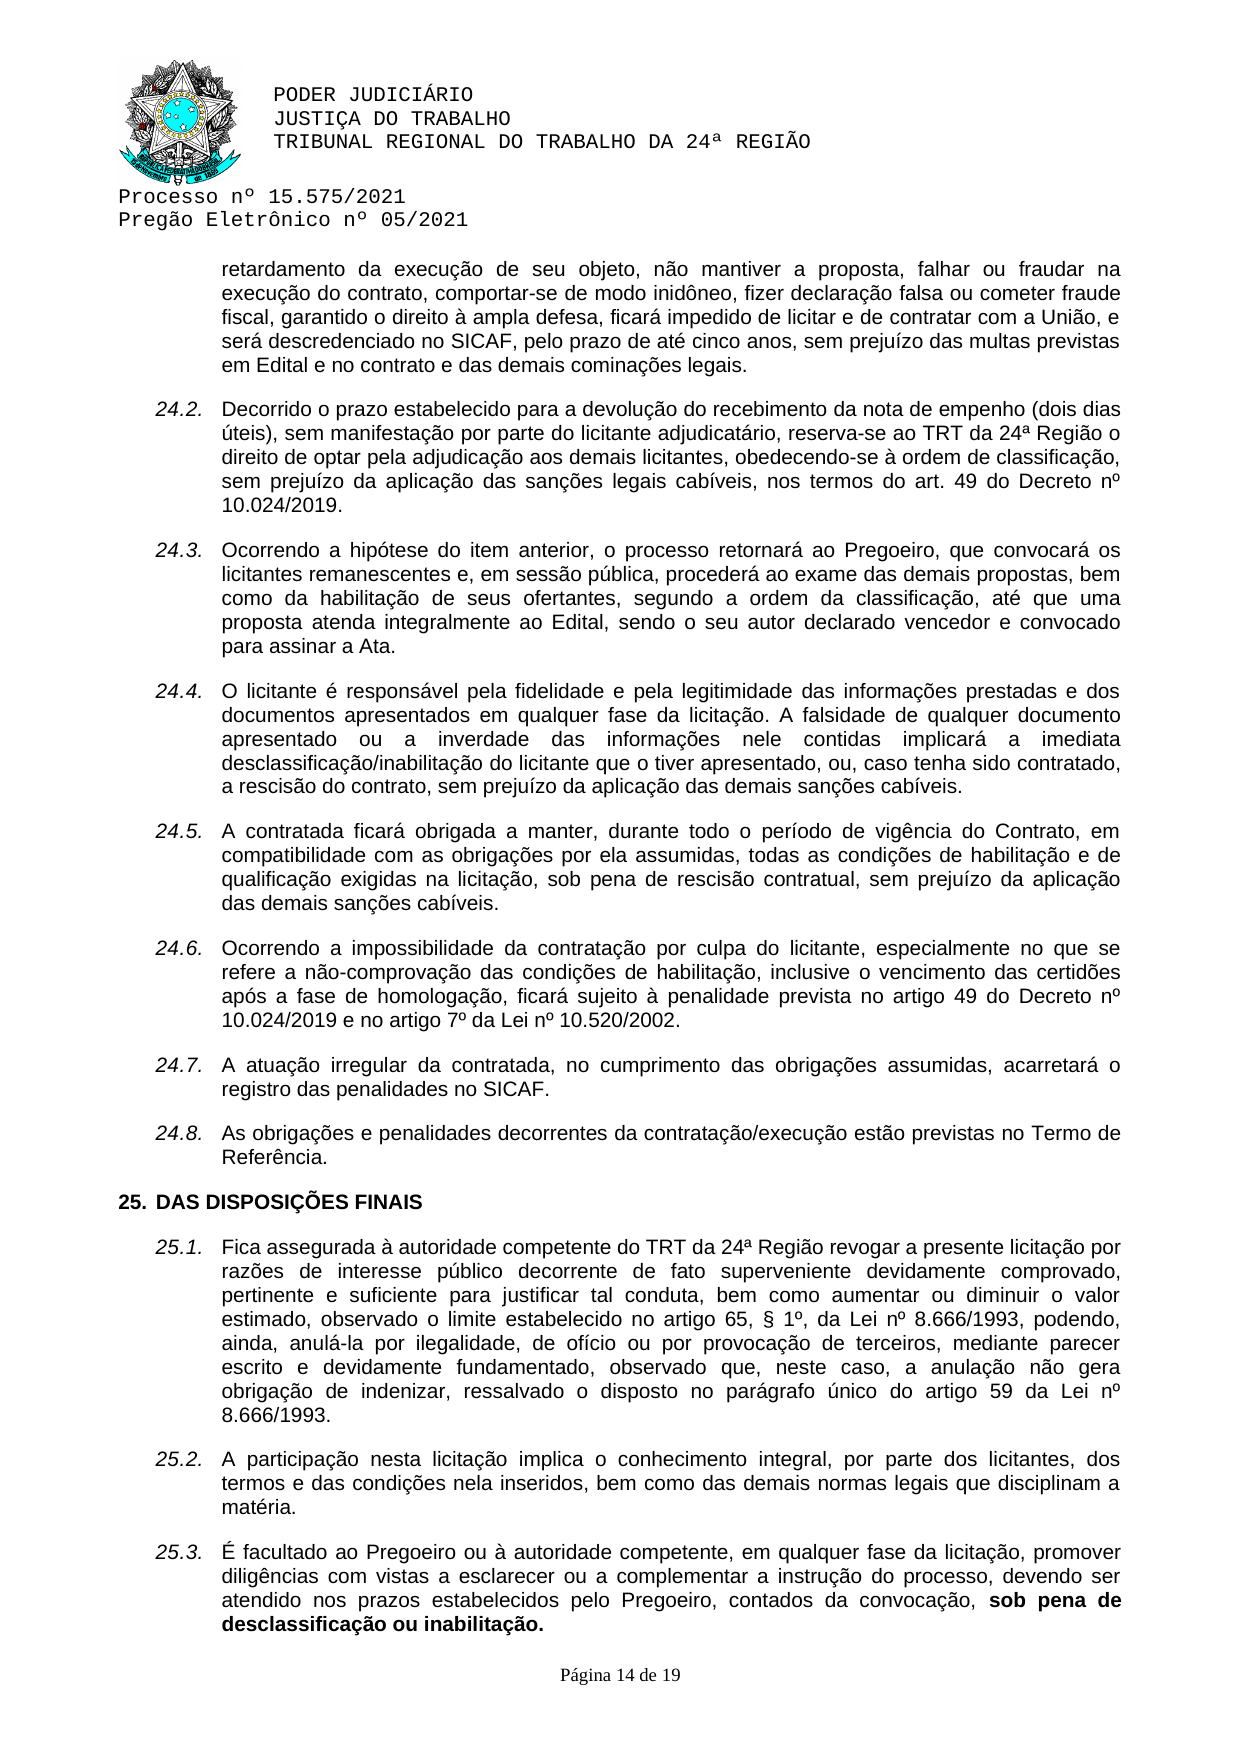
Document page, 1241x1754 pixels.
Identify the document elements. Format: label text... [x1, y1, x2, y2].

list Ocorrendo a hipótese do item anterior, o processo retornará ao Pregoeiro, que convocará os licitantes remanescentes e, em sessão pública, procederá ao exame das demais propostas, bem como da habilitação de seus ofertantes, segundo a ordem da classificação, até que uma proposta atenda integralmente ao Edital, sendo o seu autor declarado vencedor e convocado para assinar a Ata. [155, 538, 1122, 658]
list É facultado ao Pregoeiro ou à autoridade competente, em qualquer fase da licitação, promover diligências com vistas a esclarecer ou a complementar a instrução do processo, devendo ser atendido nos prazos estabelecidos pelo Pregoeiro, contados da convocação, sob pena de desclassificação ou inabilitação. [155, 1540, 1122, 1636]
list retardamento da execução de seu objeto, não mantiver a proposta, falhar ou fraudar na execução do contrato, comportar-se de modo inidôneo, fizer declaração falsa ou cometer fraude fiscal, garantido o direito à ampla defesa, ficará impedido de licitar e de contratar com a União, e será descredenciado no SICAF, pelo prazo de até cinco anos, sem prejuízo das multas previstas em Edital e no contrato e das demais cominações legais. [155, 257, 1122, 376]
list O licitante é responsável pela fidelidade e pela legitimidade das informações prestadas e dos documentos apresentados em qualquer fase da licitação. A falsidade de qualquer documento apresentado ou a inverdade das informações nele contidas implicará a imediata desclassificação/inabilitação do licitante que o tiver apresentado, ou, caso tenha sido contratado, a rescisão do contrato, sem prejuízo da aplicação das demais sanções cabíveis. [155, 678, 1122, 798]
list A atuação irregular da contratada, no cumprimento das obrigações assumidas, acarretará o registro das penalidades no SICAF. [155, 1052, 1122, 1100]
list As obrigações e penalidades decorrentes da contratação/execução estão previstas no Termo de Referência. [155, 1121, 1122, 1169]
list Fica assegurada à autoridade competente do TRT da 24ª Região revogar a presente licitação por razões de interesse público decorrente de fato superveniente devidamente comprovado, pertinente e suficiente para justificar tal conduta, bem como aumentar ou diminuir o valor estimado, observado o limite estabelecido no artigo 65, § 1º, da Lei nº 8.666/1993, podendo, ainda, anulá-la por ilegalidade, de ofício ou por provocação de terceiros, mediante parecer escrito e devidamente fundamentado, observado que, neste caso, a anulação não gera obrigação de indenizar, ressalvado o disposto no parágrafo único do artigo 59 da Lei nº 8.666/1993. [155, 1235, 1122, 1426]
list Decorrido o prazo estabelecido para a devolução do recebimento da nota de empenho (dois dias úteis), sem manifestação por parte do licitante adjudicatário, reserva-se ao TRT da 24ª Região o direito de optar pela adjudicação aos demais licitantes, obedecendo-se à ordem de classificação, sem prejuízo da aplicação das sanções legais cabíveis, nos termos do art. 49 do Decreto nº 10.024/2019. [155, 397, 1122, 517]
list A participação nesta licitação implica o conhecimento integral, por parte dos licitantes, dos termos e das condições nela inseridos, bem como das demais normas legais que disciplinam a matéria. [155, 1447, 1122, 1519]
list Ocorrendo a impossibilidade da contratação por culpa do licitante, especialmente no que se refere a não-comprovação das condições de habilitação, inclusive o vencimento das certidões após a fase de homologação, ficará sujeito à penalidade prevista no artigo 49 do Decreto nº 10.024/2019 e no artigo 7º da Lei nº 10.520/2002. [155, 936, 1122, 1032]
picture [118, 59, 243, 186]
list DAS DISPOSIÇÕES FINAIS [118, 1190, 1122, 1214]
list A contratada ficará obrigada a manter, durante todo o período de vigência do Contrato, em compatibilidade com as obrigações por ela assumidas, todas as condições de habilitação e de qualificação exigidas na licitação, sob pena de rescisão contratual, sem prejuízo da aplicação das demais sanções cabíveis. [155, 819, 1122, 915]
